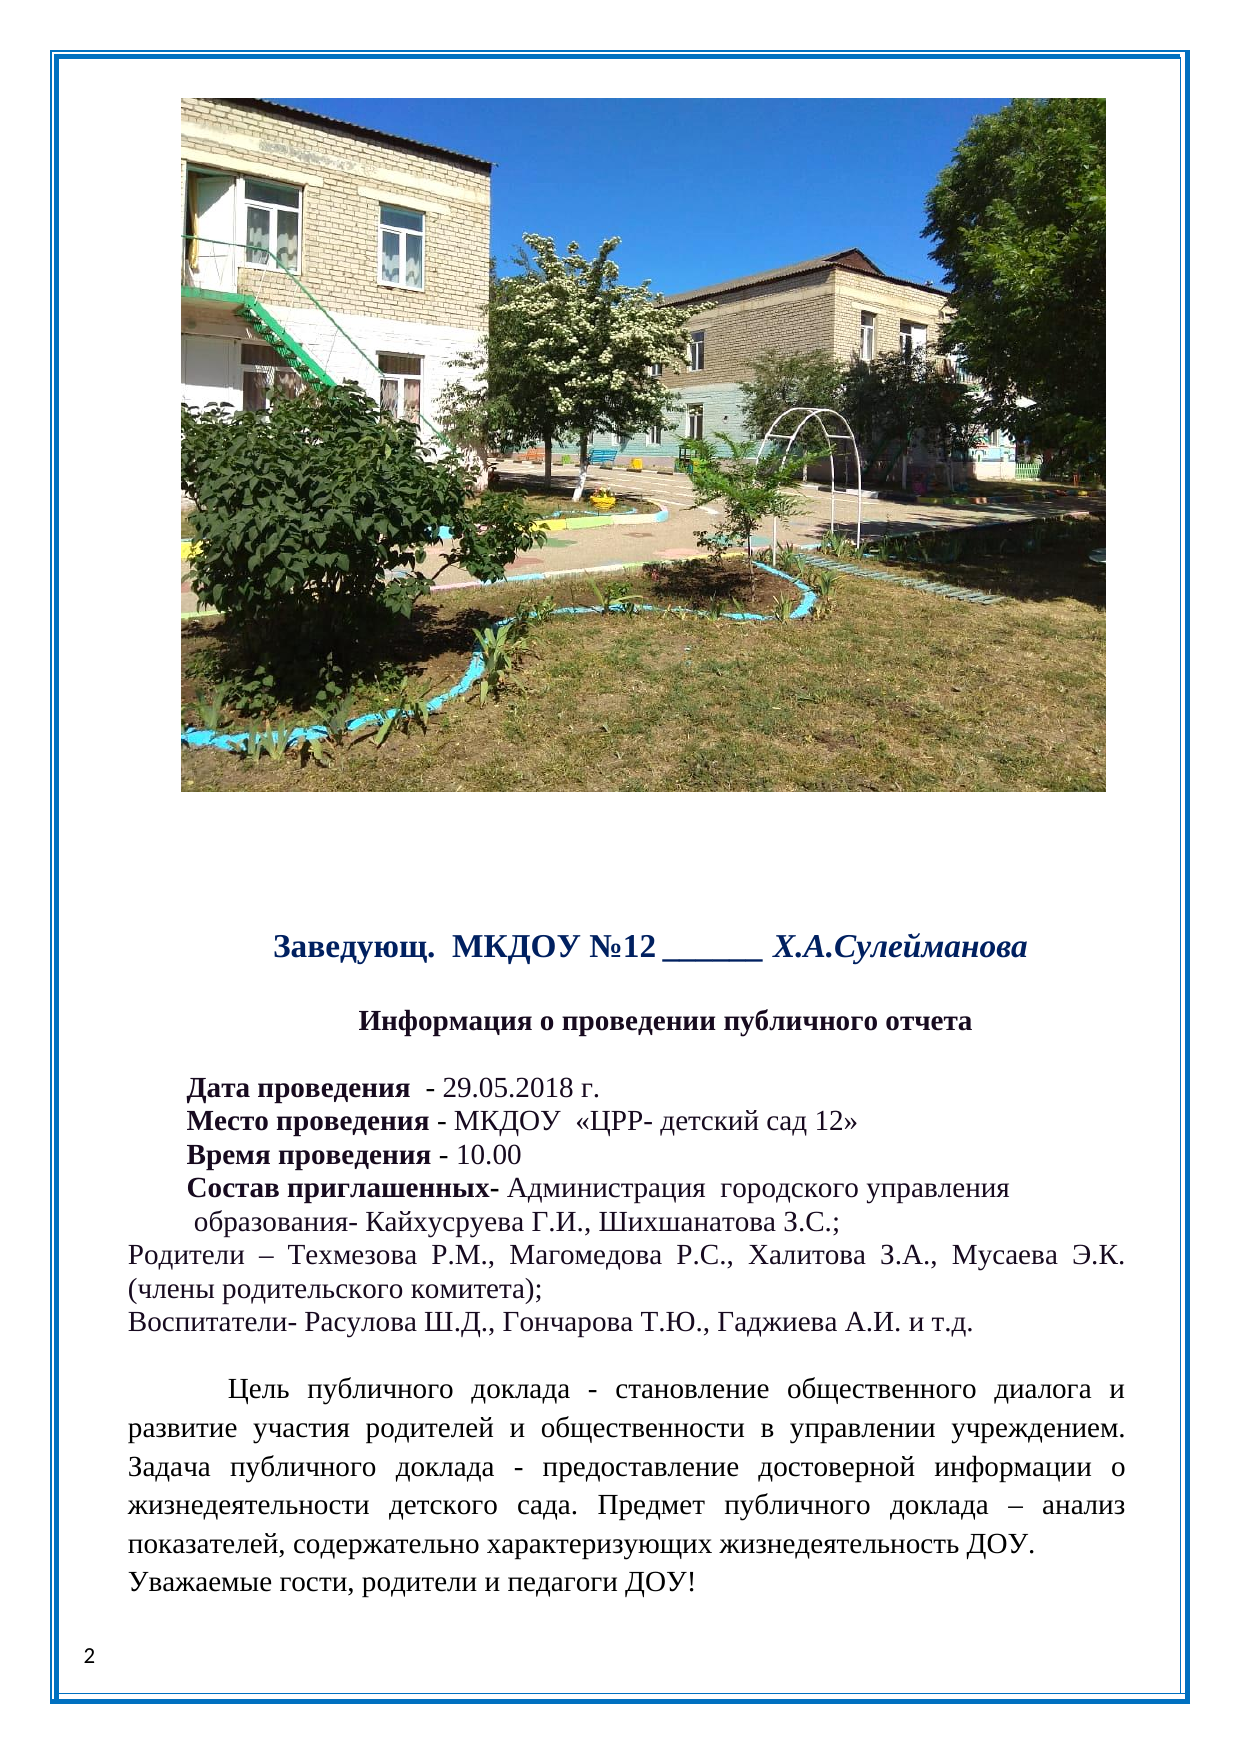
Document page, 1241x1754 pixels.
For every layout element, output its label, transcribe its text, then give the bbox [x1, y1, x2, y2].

text Родители – Техмезова Р.М., Магомедова Р.С., Халитова З.А., Мусаева Э.К. (члены родительского комитета); [128, 1237, 1126, 1304]
text Место проведения - МКДОУ «ЦРР- детский сад 12» [172, 1103, 1126, 1137]
text образования- Кайхусруева Г.И., Шихшанатова З.С.; [172, 1204, 1126, 1237]
text Состав приглашенных- Администрация городского управления [172, 1170, 1126, 1204]
text Цель публичного доклада - становление общественного диалога и развитие участия родителей и общественности в управлении учреждением. Задача публичного доклада - предоставление достоверной информации о жизнедеятельности детского сада. Предмет публичного доклада – анализ показателей, содержательно характеризующих жизнедеятельность ДОУ. [128, 1372, 1126, 1559]
text Воспитатели- Расулова Ш.Д., Гончарова Т.Ю., Гаджиева А.И. и т.д. [128, 1304, 1126, 1338]
text Информация о проведении публичного отчета [128, 1003, 1126, 1036]
text Уважаемые гости, родители и педагоги ДОУ! [128, 1564, 1126, 1598]
picture [181, 98, 1106, 792]
text Заведующ. МКДОУ №12 ______ Х.А.Сулейманова [83, 926, 1126, 964]
text Время проведения - 10.00 [172, 1137, 1126, 1170]
text Дата проведения - 29.05.2018 г. [172, 1070, 1126, 1103]
